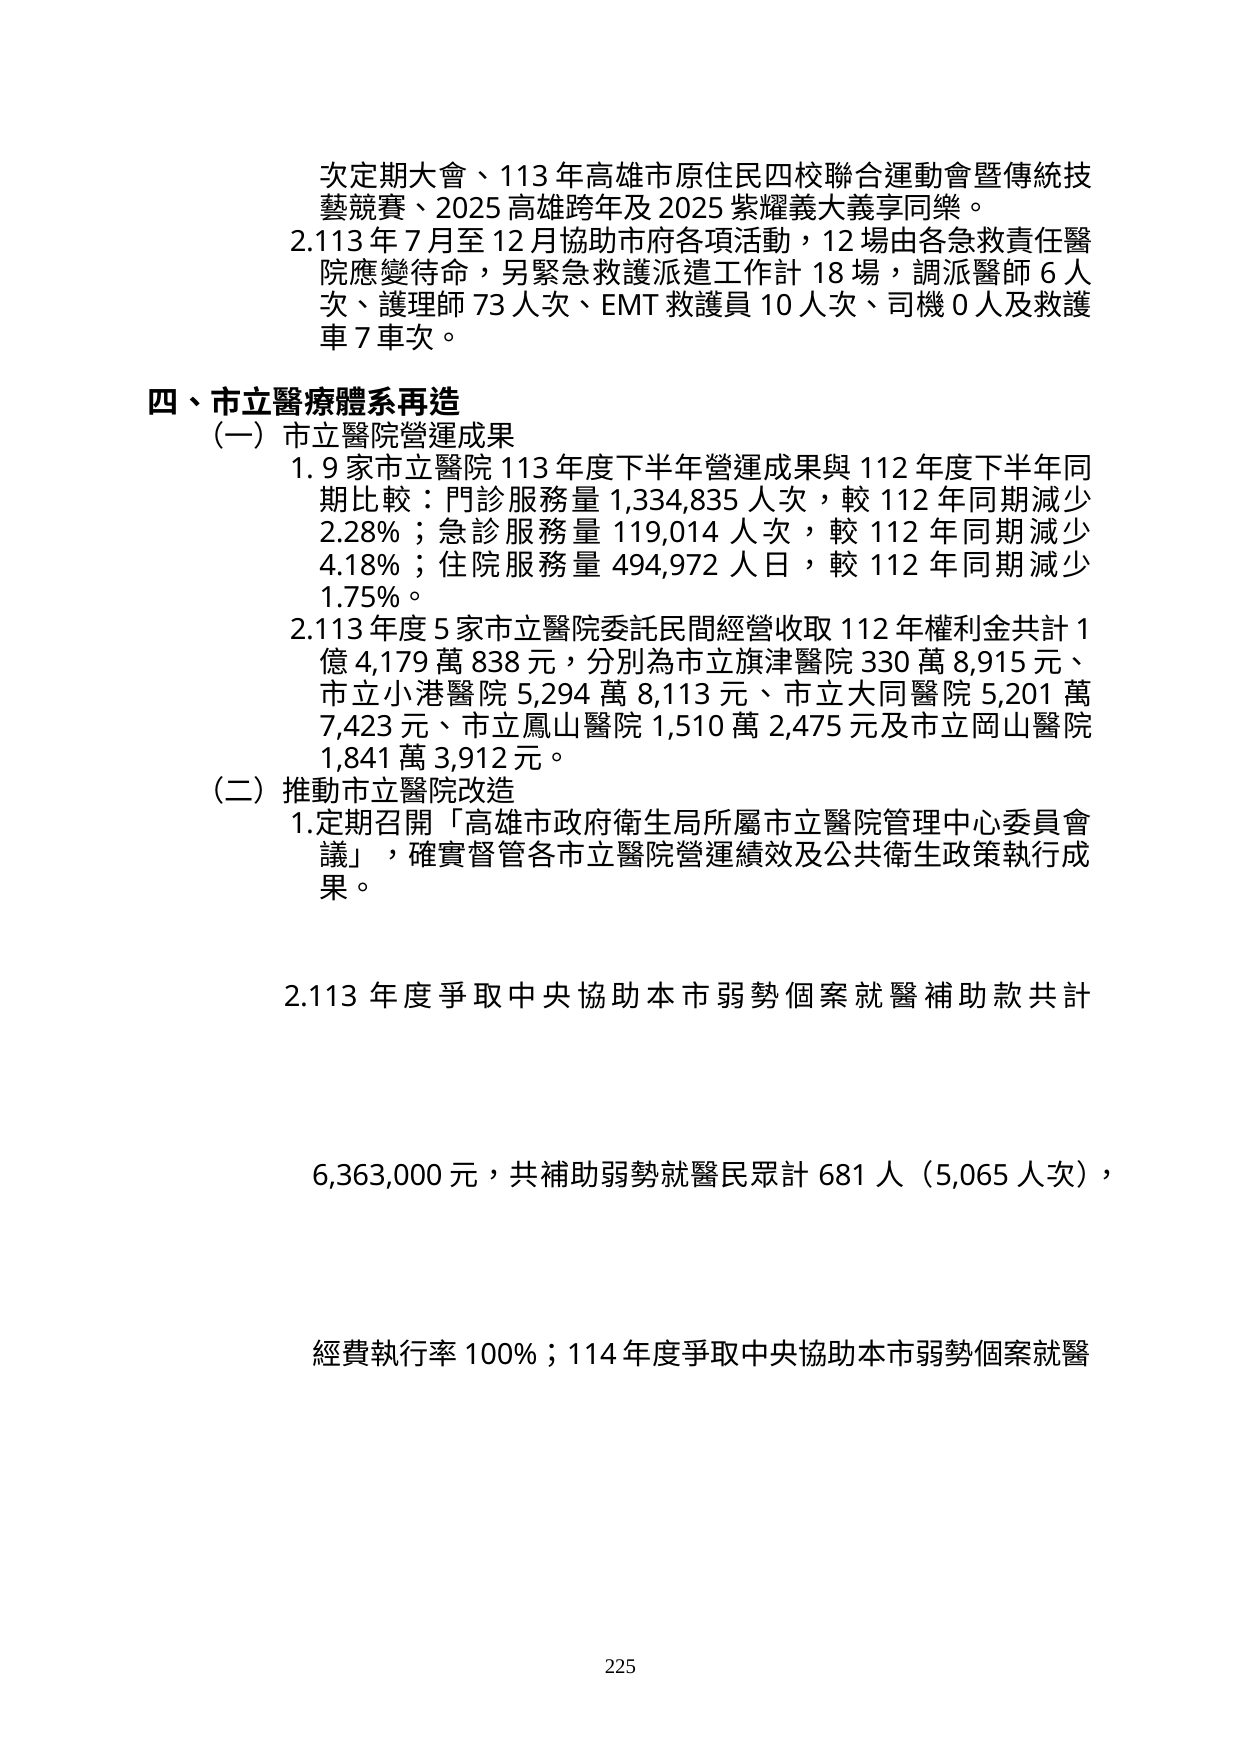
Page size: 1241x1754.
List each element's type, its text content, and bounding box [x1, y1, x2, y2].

text 次定期大會、113年高雄市原住民四校聯合運動會暨傳統技藝競賽、2025高雄跨年及2025紫耀義大義享同樂。 [289, 161, 1092, 225]
text 1.定期召開「高雄市政府衛生局所屬市立醫院管理中心委員會議」，確實督管各市立醫院營運績效及公共衛生政策執行成果。 [289, 808, 1092, 904]
text 2.113年7月至12月協助市府各項活動，12場由各急救責任醫院應變待命，另緊急救護派遣工作計18場，調派醫師6人次、護理師73人次、EMT救護員10人次、司機0人及救護車7車次。 [289, 225, 1092, 354]
text （一）市立醫院營運成果 [195, 420, 1092, 452]
text （二）推動市立醫院改造 [195, 775, 1092, 808]
text 2.113年度爭取中央協助本市弱勢個案就醫補助款共計6,363,000元，共補助弱勢就醫民眾計681人（5,065人次），經費執行率100%；114年度爭取中央協助本市弱勢個案就醫補助款共計6,091,000元，預計補助弱勢就醫民眾計623人（3,439人次）。 [283, 904, 1092, 1442]
text 1. 9家市立醫院113年度下半年營運成果與112年度下半年同期比較：門診服務量1,334,835人次，較112年同期減少2.28%；急診服務量119,014人次，較112年同期減少4.18%；住院服務量494,972人日，較112年同期減少1.75%。 [289, 452, 1092, 614]
text 四、市立醫療體系再造 [148, 387, 1092, 420]
text 2.113年度5家市立醫院委託民間經營收取112年權利金共計1億4,179萬838元，分別為市立旗津醫院330萬8,915元、市立小港醫院5,294萬8,113元、市立大同醫院5,201萬7,423元、市立鳳山醫院1,510萬2,475元及市立岡山醫院1,841萬3,912元。 [289, 614, 1092, 775]
